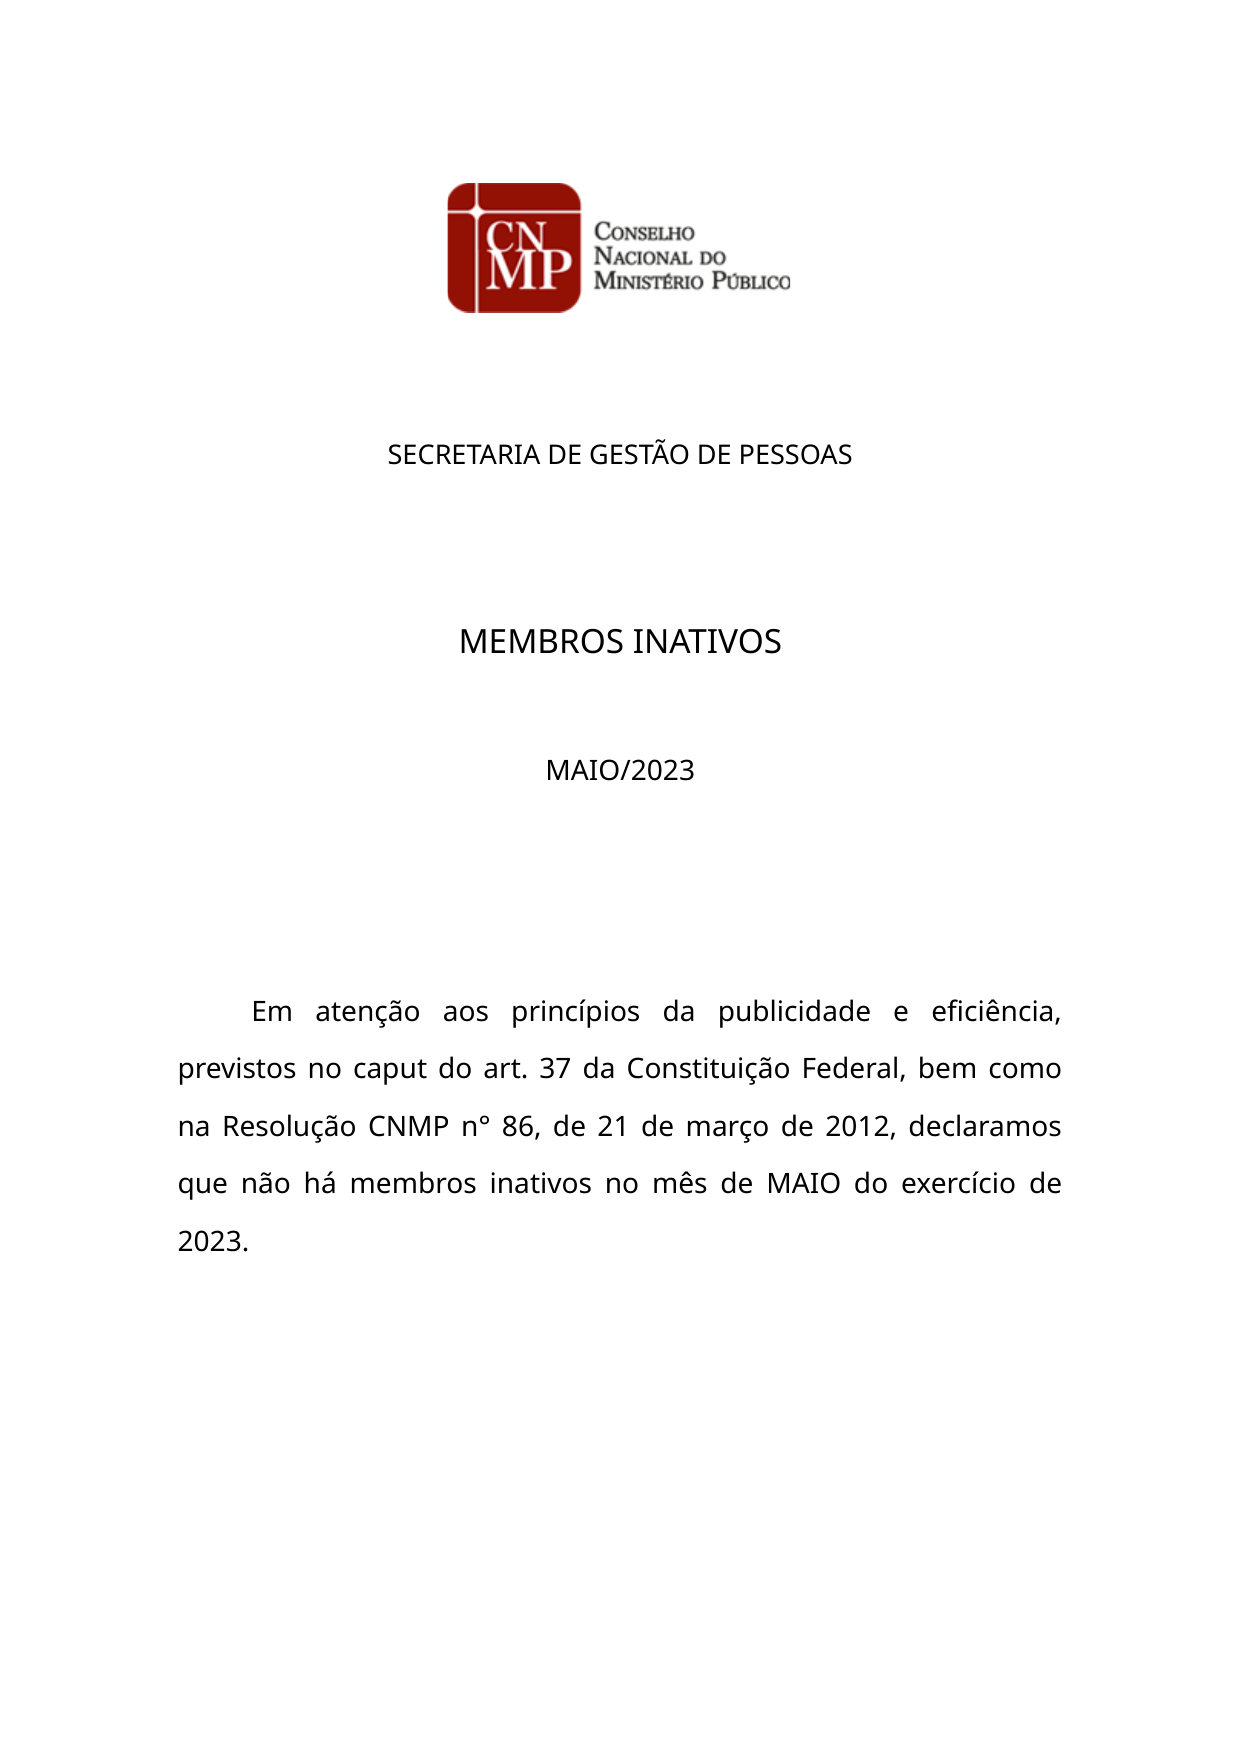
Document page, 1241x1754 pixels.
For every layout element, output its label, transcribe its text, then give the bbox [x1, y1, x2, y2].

text SECRETARIA DE GESTÃO DE PESSOAS [177, 436, 1063, 473]
text Em atenção aos princípios da publicidade e eficiência, previstos no caput do art. 37 da Constituição Federal, bem como na Resolução CNMP n° 86, de 21 de março de 2012, declaramos que não há membros inativos no mês de MAIO do exercício de 2023. [177, 991, 1063, 1260]
text MEMBROS INATIVOS [177, 618, 1063, 663]
text MAIO/2023 [177, 750, 1063, 788]
